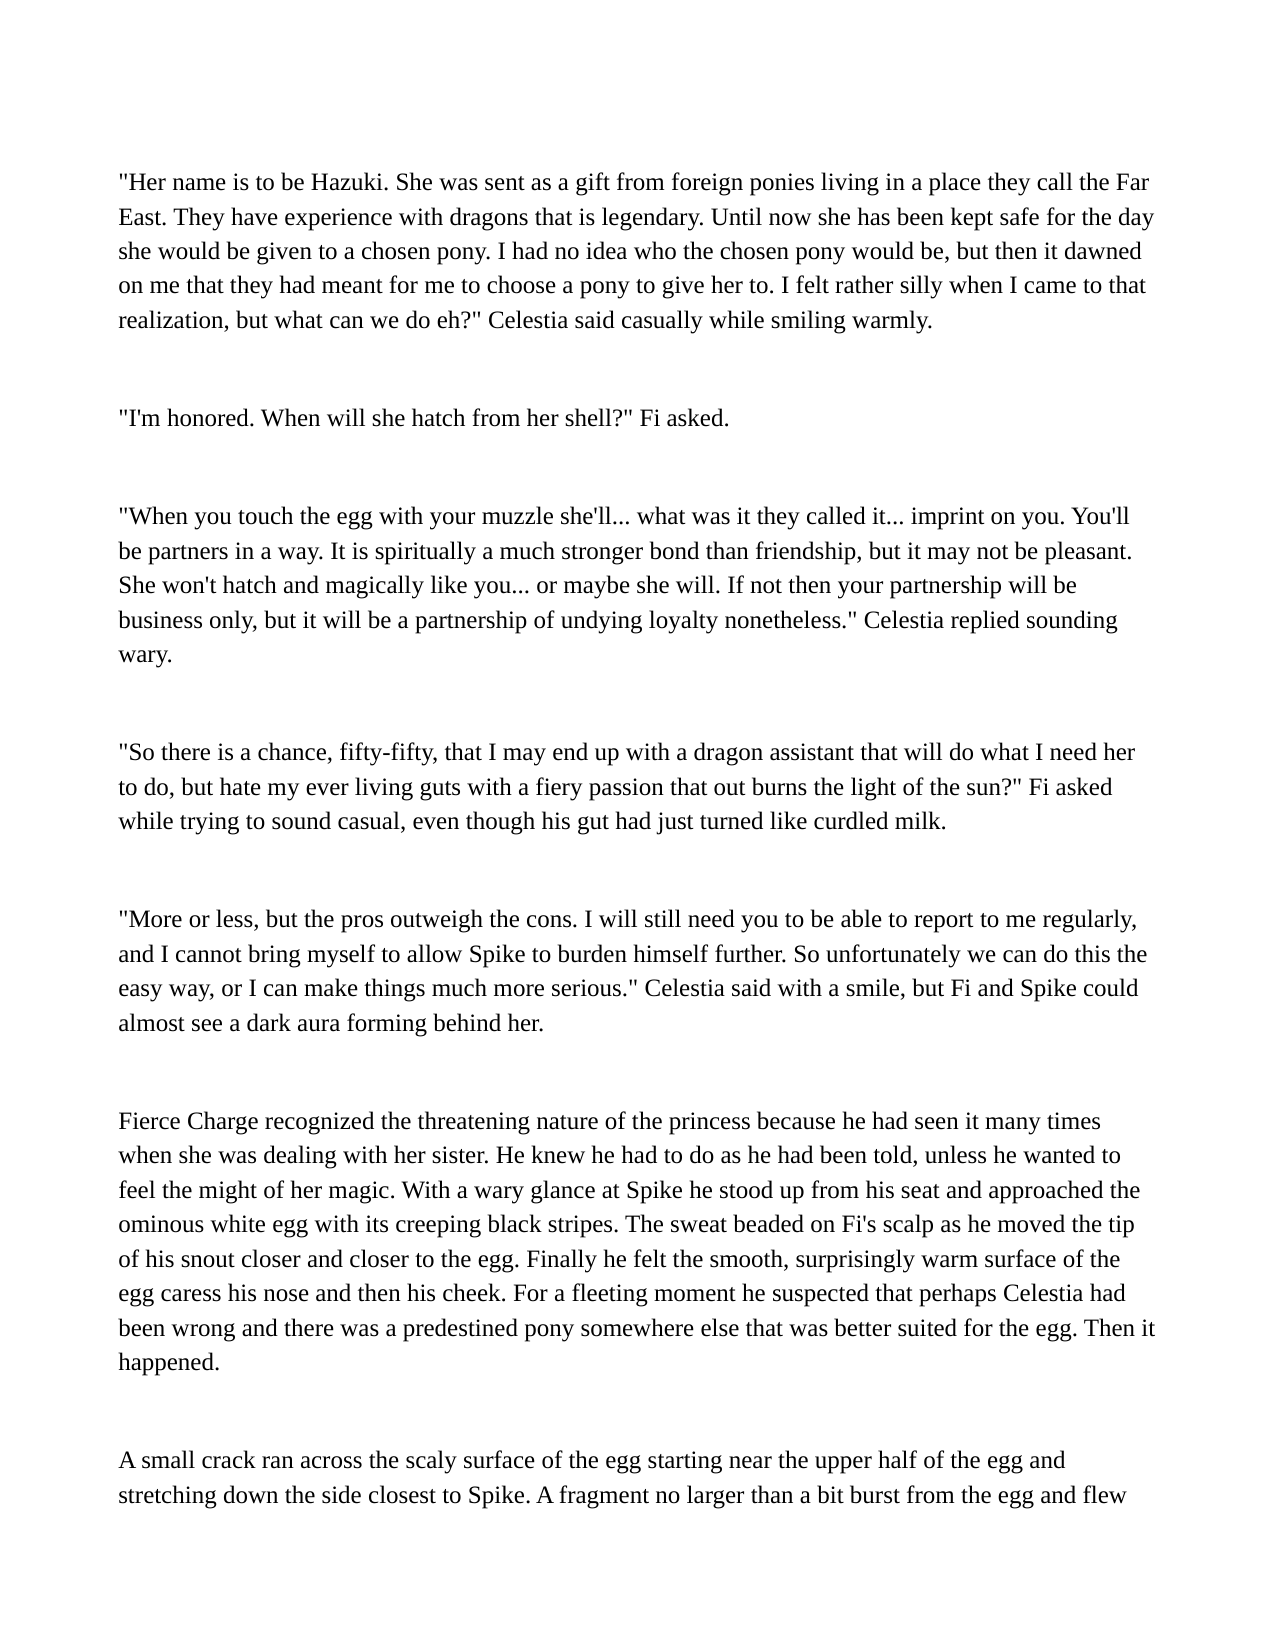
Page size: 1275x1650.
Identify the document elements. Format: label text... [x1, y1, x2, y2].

text "I'm honored. When will she hatch from her shell?" Fi asked. [118, 403, 1157, 432]
text "Her name is to be Hazuki. She was sent as a gift from foreign ponies living in a place they call the Far East. They have experience with dragons that is legendary. Until now she has been kept safe for the day she would be given to a chosen pony. I had no idea who the chosen pony would be, but then it dawned on me that they had meant for me to choose a pony to give her to. I felt rather silly when I came to that realization, but what can we do eh?" Celestia said casually while smiling warmly. [118, 167, 1157, 334]
text A small crack ran across the scaly surface of the egg starting near the upper half of the egg and stretching down the side closest to Spike. A fragment no larger than a bit burst from the egg and flew [118, 1446, 1157, 1509]
text Fierce Charge recognized the threatening nature of the princess because he had seen it many times when she was dealing with her sister. He knew he had to do as he had been told, unless he wanted to feel the might of her magic. With a wary glance at Spike he stood up from his seat and approached the ominous white egg with its creeping black stripes. The sweat beaded on Fi's scalp as he moved the tip of his snout closer and closer to the egg. Finally he felt the smooth, surprisingly warm surface of the egg caress his nose and then his cheek. For a fleeting moment he suspected that perhaps Celestia had been wrong and there was a predestined pony somewhere else that was better suited for the egg. Then it happened. [118, 1106, 1157, 1376]
text "So there is a chance, fifty-fifty, that I may end up with a dragon assistant that will do what I need her to do, but hate my ever living guts with a fiery passion that out burns the light of the sun?" Fi asked while trying to sound casual, even though his gut had just turned like curdled milk. [118, 737, 1157, 835]
text "When you touch the egg with your muzzle she'll... what was it they called it... imprint on you. You'll be partners in a way. It is spiritually a much stronger bond than friendship, but it may not be pleasant. She won't hatch and magically like you... or maybe she will. If not then your partnership will be business only, but it will be a partnership of undying loyalty nonetheless." Celestia replied sounding wary. [118, 501, 1157, 668]
text "More or less, but the pros outweigh the cons. I will still need you to be able to report to me regularly, and I cannot bring myself to allow Spike to burden himself further. So unfortunately we can do this the easy way, or I can make things much more serious." Celestia said with a smile, but Fi and Spike could almost see a dark aura forming behind her. [118, 904, 1157, 1037]
